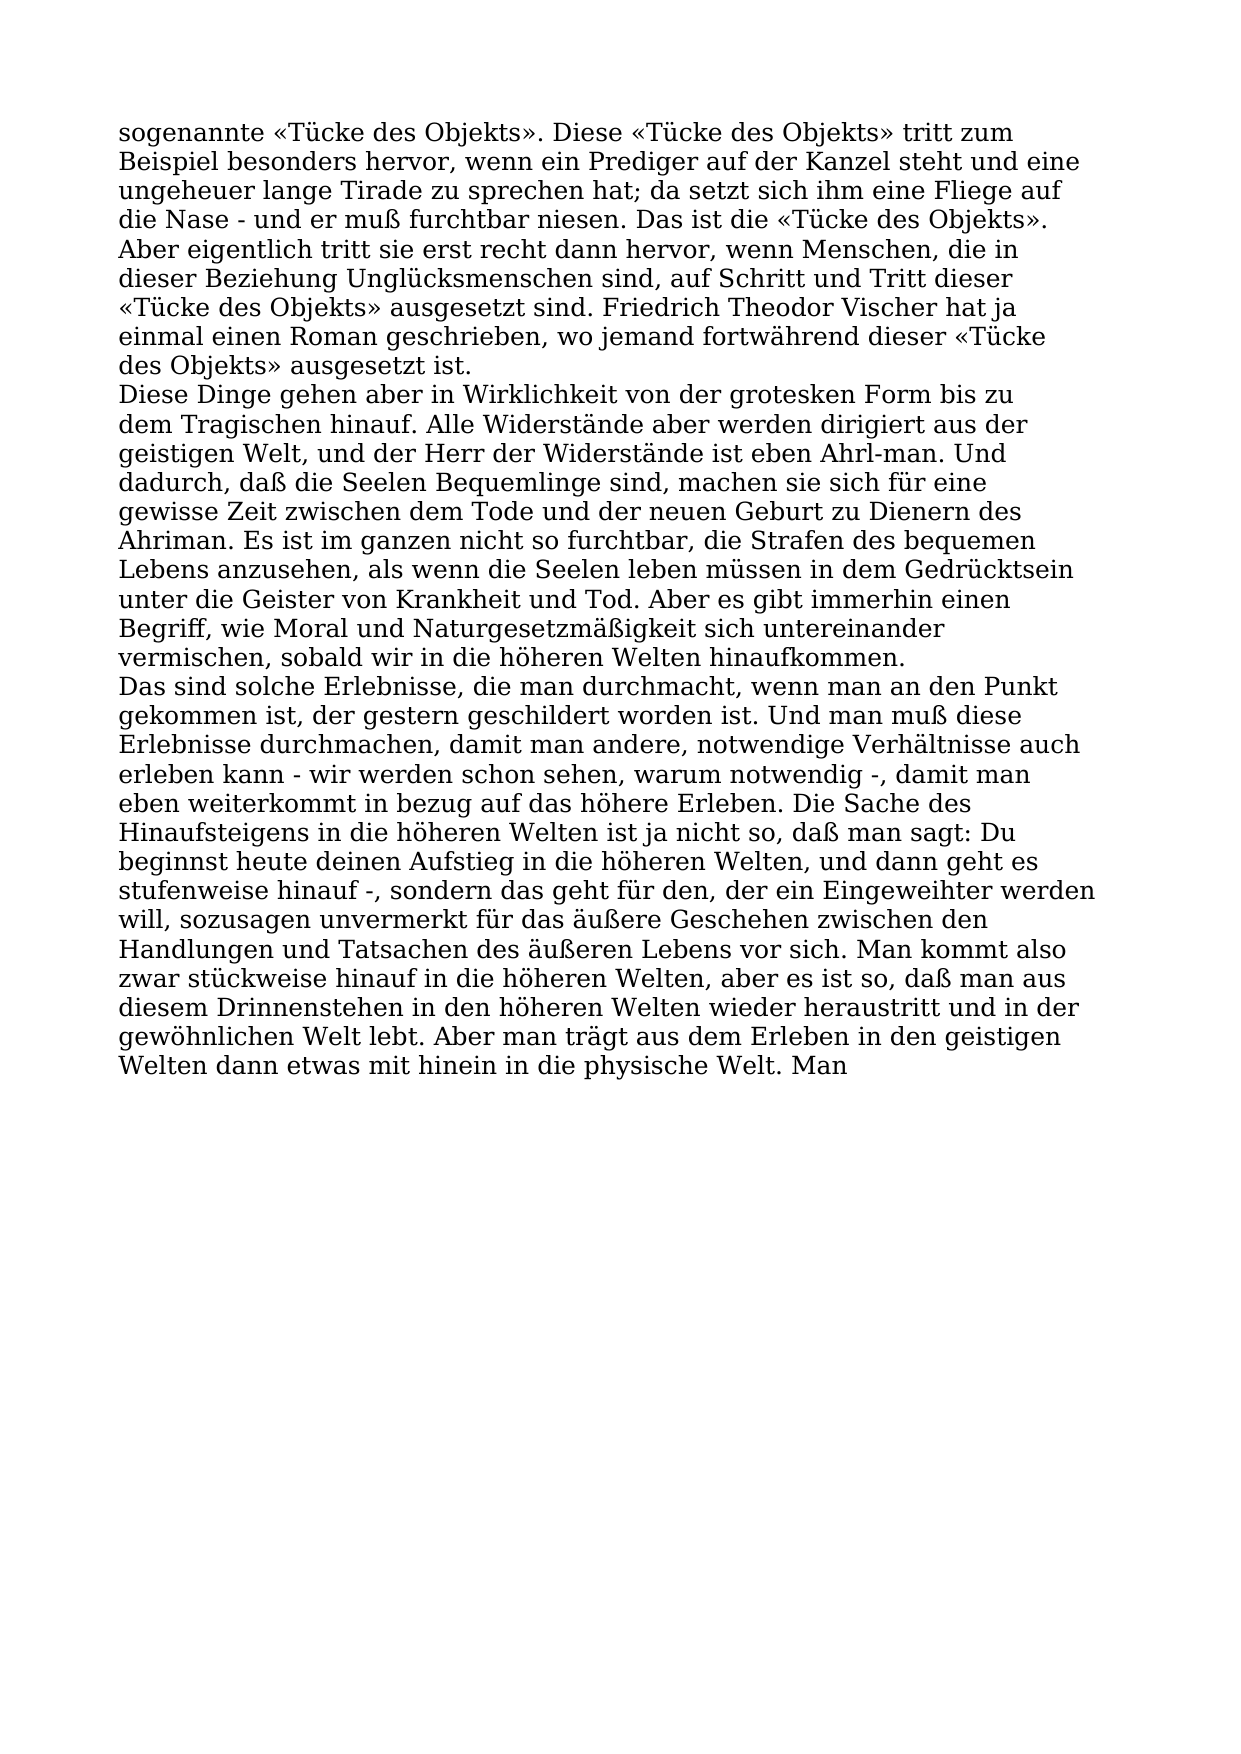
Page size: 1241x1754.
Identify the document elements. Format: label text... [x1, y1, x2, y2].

text dem Tragischen hinauf. Alle Widerstände aber werden dirigiert aus der [118, 410, 1122, 439]
text erleben kann - wir werden schon sehen, warum notwendig -, damit man [118, 760, 1122, 789]
text Aber eigentlich tritt sie erst recht dann hervor, wenn Menschen, die in [118, 235, 1122, 264]
text unter die Geister von Krankheit und Tod. Aber es gibt immerhin einen [118, 585, 1122, 614]
text Lebens anzusehen, als wenn die Seelen leben müssen in dem Gedrücktsein [118, 556, 1122, 585]
text «Tücke des Objekts» ausgesetzt sind. Friedrich Theodor Vischer hat ja [118, 293, 1122, 322]
text geistigen Welt, und der Herr der Widerstände ist eben Ahrl-man. Und [118, 439, 1122, 468]
text Erlebnisse durchmachen, damit man andere, notwendige Verhältnisse auch [118, 731, 1122, 760]
text sogenannte «Tücke des Objekts». Diese «Tücke des Objekts» tritt zum [118, 118, 1122, 147]
text Begriff, wie Moral und Naturgesetzmäßigkeit sich untereinander [118, 614, 1122, 643]
text beginnst heute deinen Aufstieg in die höheren Welten, und dann geht es [118, 847, 1122, 876]
text zwar stückweise hinauf in die höheren Welten, aber es ist so, daß man aus [118, 964, 1122, 993]
text einmal einen Roman geschrieben, wo jemand fortwährend dieser «Tücke [118, 322, 1122, 351]
text stufenweise hinauf -, sondern das geht für den, der ein Eingeweihter werden [118, 876, 1122, 906]
text Hinaufsteigens in die höheren Welten ist ja nicht so, daß man sagt: Du [118, 818, 1122, 847]
text Ahriman. Es ist im ganzen nicht so furchtbar, die Strafen des bequemen [118, 526, 1122, 556]
text Diese Dinge gehen aber in Wirklichkeit von der grotesken Form bis zu [118, 381, 1122, 410]
text will, sozusagen unvermerkt für das äußere Geschehen zwischen den [118, 906, 1122, 935]
text Das sind solche Erlebnisse, die man durchmacht, wenn man an den Punkt [118, 672, 1122, 701]
text gekommen ist, der gestern geschildert worden ist. Und man muß diese [118, 701, 1122, 731]
text vermischen, sobald wir in die höheren Welten hinaufkommen. [118, 643, 1122, 672]
text des Objekts» ausgesetzt ist. [118, 351, 1122, 381]
text eben weiterkommt in bezug auf das höhere Erleben. Die Sache des [118, 789, 1122, 818]
text die Nase - und er muß furchtbar niesen. Das ist die «Tücke des Objekts». [118, 206, 1122, 235]
text Welten dann etwas mit hinein in die physische Welt. Man [118, 1051, 1122, 1081]
text gewisse Zeit zwischen dem Tode und der neuen Geburt zu Dienern des [118, 497, 1122, 526]
text dadurch, daß die Seelen Bequemlinge sind, machen sie sich für eine [118, 468, 1122, 497]
text dieser Beziehung Unglücksmenschen sind, auf Schritt und Tritt dieser [118, 264, 1122, 293]
text gewöhnlichen Welt lebt. Aber man trägt aus dem Erleben in den geistigen [118, 1022, 1122, 1051]
text diesem Drinnenstehen in den höheren Welten wieder heraustritt und in der [118, 993, 1122, 1022]
text Handlungen und Tatsachen des äußeren Lebens vor sich. Man kommt also [118, 935, 1122, 964]
text Beispiel besonders hervor, wenn ein Prediger auf der Kanzel steht und eine [118, 147, 1122, 176]
text ungeheuer lange Tirade zu sprechen hat; da setzt sich ihm eine Fliege auf [118, 176, 1122, 206]
